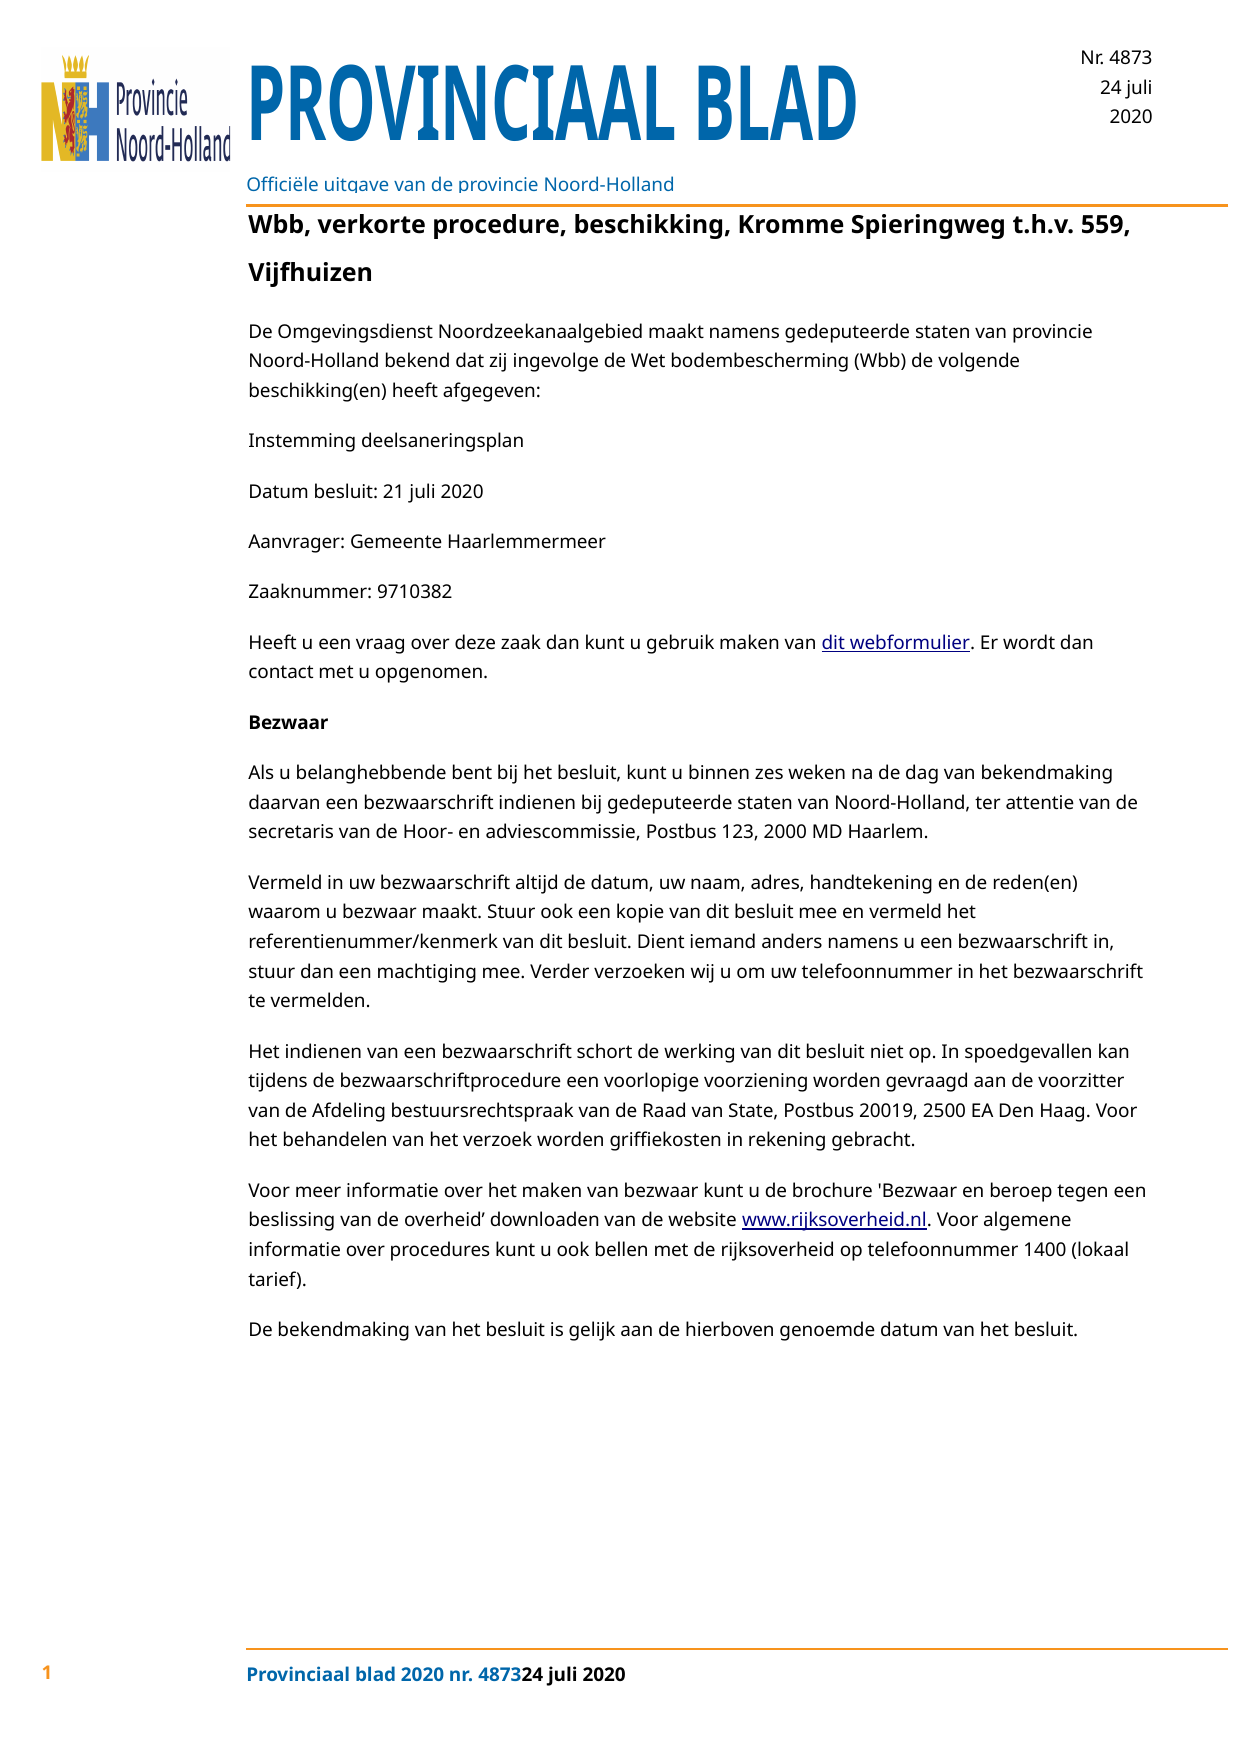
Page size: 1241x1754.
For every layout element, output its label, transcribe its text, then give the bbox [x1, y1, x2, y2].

text Het indienen van een bezwaarschrift schort de werking van dit besluit niet op. In spoedgevallen kan tijdens de bezwaarschriftprocedure een voorlopige voorziening worden gevraagd aan de voorzitter van de Afdeling bestuursrechtspraak van de Raad van State, Postbus 20019, 2500 EA Den Haag. Voor het behandelen van het verzoek worden griffiekosten in rekening gebracht. [248, 1038, 1152, 1152]
text Wbb, verkorte procedure, beschikking, Kromme Spieringweg t.h.v. 559, Vijfhuizen [248, 207, 1152, 288]
text Zaaknummer: 9710382 [248, 579, 1152, 604]
text Als u belanghebbende bent bij het besluit, kunt u binnen zes weken na de dag van bekendmaking daarvan een bezwaarschrift indienen bij gedeputeerde staten van Noord-Holland, ter attentie van de secretaris van de Hoor- en adviescommissie, Postbus 123, 2000 MD Haarlem. [248, 759, 1152, 844]
text Voor meer informatie over het maken van bezwaar kunt u de brochure 'Bezwaar en beroep tegen een beslissing van de overheid’ downloaden van de website www.rijksoverheid.nl. Voor algemene informatie over procedures kunt u ook bellen met de rijksoverheid op telefoonnummer 1400 (lokaal tarief). [248, 1177, 1152, 1292]
text Bezwaar [248, 709, 1152, 735]
text Instemming deelsaneringsplan [248, 427, 1152, 453]
text Heeft u een vraag over deze zaak dan kunt u gebruik maken van dit webformulier. Er wordt dan contact met u opgenomen. [248, 629, 1152, 684]
text Aanvrager: Gemeente Haarlemmermeer [248, 528, 1152, 554]
picture [41, 47, 231, 172]
text De Omgevingsdienst Noordzeekanaalgebied maakt namens gedeputeerde staten van provincie Noord-Holland bekend dat zij ingevolge de Wet bodembescherming (Wbb) de volgende beschikking(en) heeft afgegeven: [248, 318, 1152, 403]
text Vermeld in uw bezwaarschrift altijd de datum, uw naam, adres, handtekening en de reden(en) waarom u bezwaar maakt. Stuur ook een kopie van dit besluit mee en vermeld het referentienummer/kenmerk van dit besluit. Dient iemand anders namens u een bezwaarschrift in, stuur dan een machtiging mee. Verder verzoeken wij u om uw telefoonnummer in het bezwaarschrift te vermelden. [248, 869, 1152, 1013]
text De bekendmaking van het besluit is gelijk aan de hierboven genoemde datum van het besluit. [248, 1316, 1152, 1342]
text Datum besluit: 21 juli 2020 [248, 478, 1152, 504]
